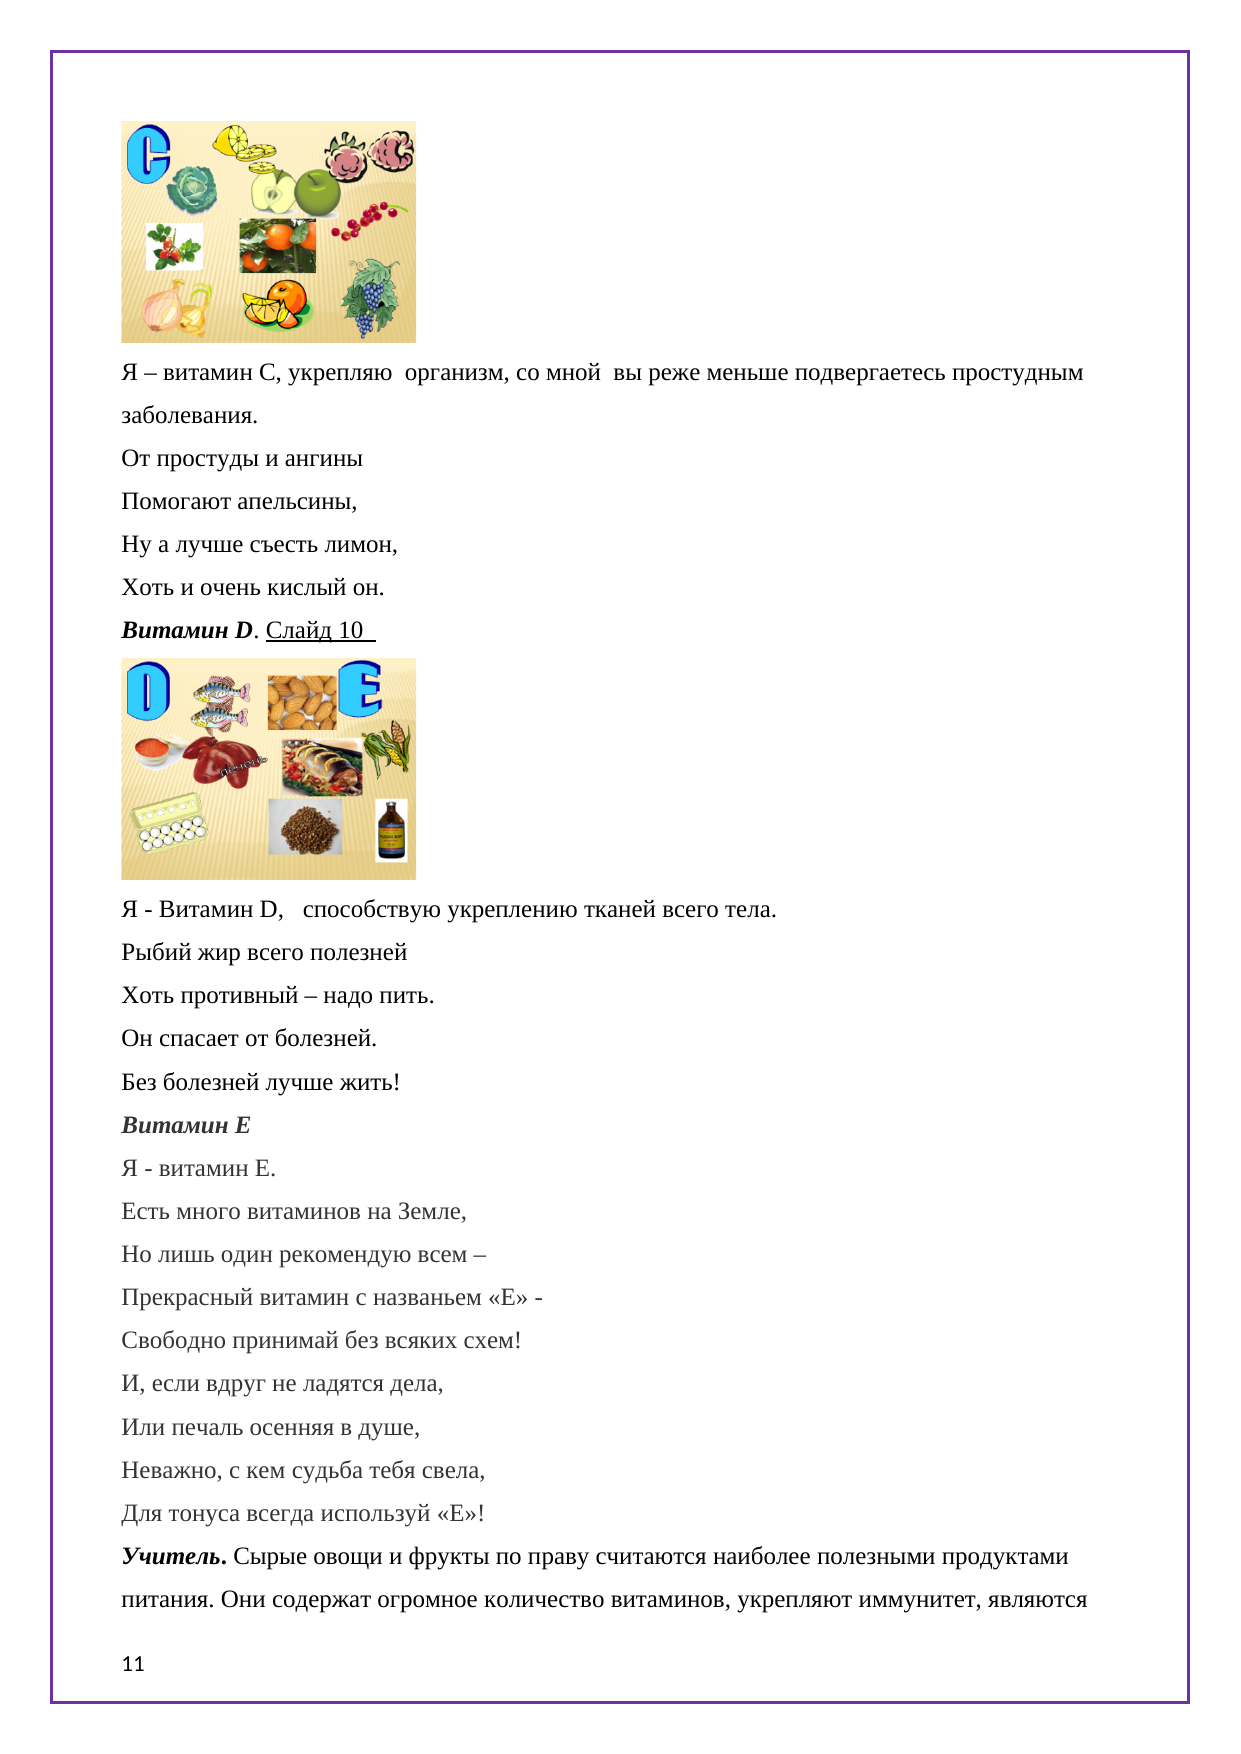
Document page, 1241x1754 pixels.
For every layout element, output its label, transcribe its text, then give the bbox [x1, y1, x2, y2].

text Помогают апельсины, Ну а лучше съесть лимон, Хоть и очень кислый он. Витамин D. Слайд 10 [121, 486, 1119, 644]
text Я – витамин С, укрепляю организм, со мной вы реже меньше подвергаетесь простудным заболевания. [121, 357, 1119, 428]
text Рыбий жир всего полезней Хоть противный – надо пить. Он спасает от болезней. Без болезней лучше жить! Витамин Е [121, 937, 1119, 1138]
picture [121, 121, 417, 343]
text Я - Витамин D, способствую укреплению тканей всего тела. [121, 894, 1119, 923]
text Есть много витаминов на Земле, Но лишь один рекомендую всем – Прекрасный витамин с названьем «Е» - Свободно принимай без всяких схем! И, если вдруг не ладятся дела, Или печаль осенняя в душе, Неважно, с кем судьба тебя свела, Для тонуса всегда используй «Е»! Учитель. Сырые овощи и фрукты по праву считаются наиболее полезными продуктами питания. Они содержат огромное количество витаминов, укрепляют иммунитет, являются [121, 1196, 1119, 1613]
picture [121, 658, 417, 880]
text Я - витамин Е. [121, 1153, 1119, 1182]
text От простуды и ангины [121, 443, 1119, 472]
